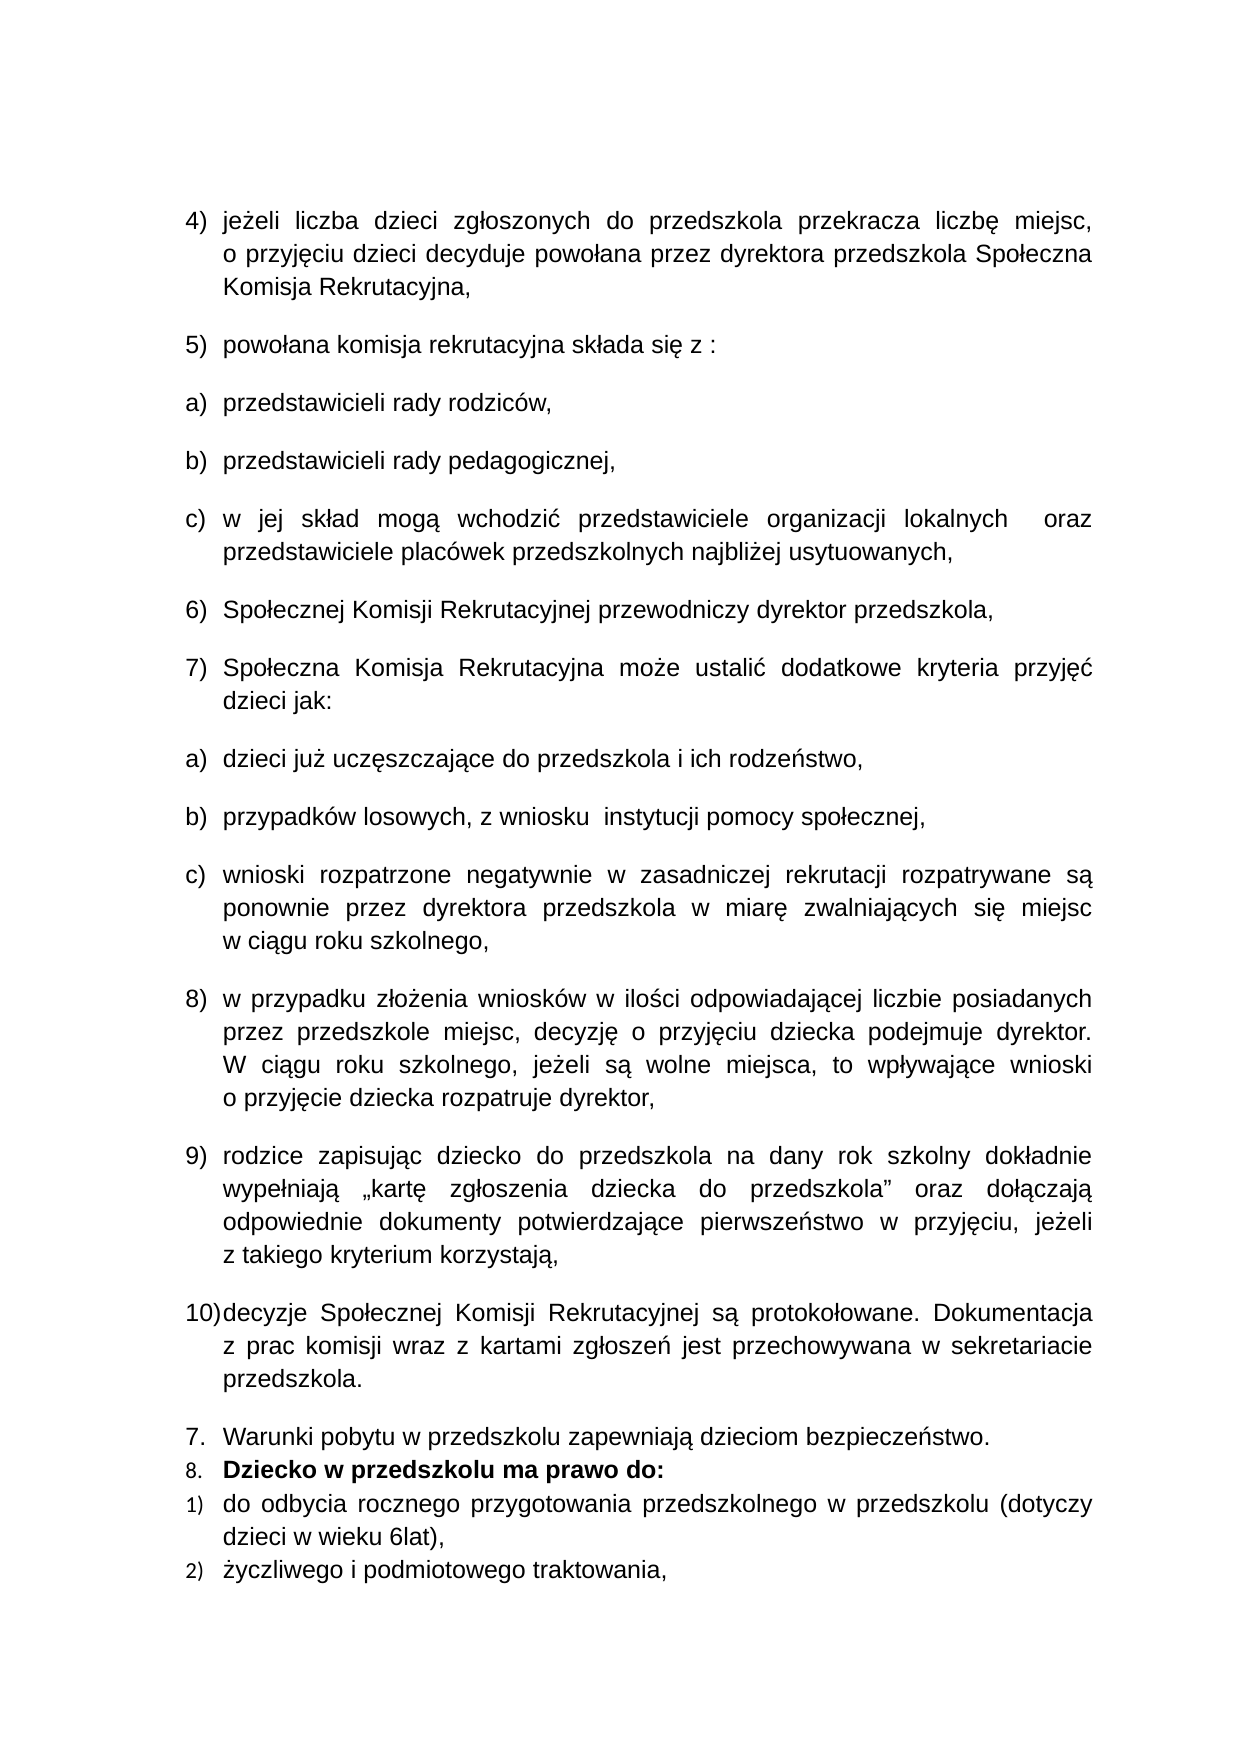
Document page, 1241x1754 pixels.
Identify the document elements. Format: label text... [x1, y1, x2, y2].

list rodzice zapisując dziecko do przedszkola na dany rok szkolny dokładnie wypełniają „kartę zgłoszenia dziecka do przedszkola” oraz dołączają odpowiednie dokumenty potwierdzające pierwszeństwo w przyjęciu, jeżeli z takiego kryterium korzystają, [185, 1141, 1092, 1269]
list Dziecko w przedszkolu ma prawo do: [185, 1455, 1092, 1484]
list powołana komisja rekrutacyjna składa się z : [185, 330, 1092, 358]
list wnioski rozpatrzone negatywnie w zasadniczej rekrutacji rozpatrywane są ponownie przez dyrektora przedszkola w miarę zwalniających się miejsc w ciągu roku szkolnego, [185, 860, 1092, 955]
list przedstawicieli rady rodziców, [185, 388, 1092, 416]
list w jej skład mogą wchodzić przedstawiciele organizacji lokalnych oraz przedstawiciele placówek przedszkolnych najbliżej usytuowanych, [185, 504, 1092, 566]
list Społeczna Komisja Rekrutacyjna może ustalić dodatkowe kryteria przyjęć dzieci jak: [185, 653, 1092, 714]
list dzieci już uczęszczające do przedszkola i ich rodzeństwo, [185, 744, 1092, 773]
list jeżeli liczba dzieci zgłoszonych do przedszkola przekracza liczbę miejsc, o przyjęciu dzieci decyduje powołana przez dyrektora przedszkola Społeczna Komisja Rekrutacyjna, [185, 206, 1092, 300]
list Warunki pobytu w przedszkolu zapewniają dzieciom bezpieczeństwo. [185, 1422, 1092, 1451]
list do odbycia rocznego przygotowania przedszkolnego w przedszkolu (dotyczy dzieci w wieku 6lat), [185, 1489, 1092, 1551]
list życzliwego i podmiotowego traktowania, [185, 1555, 1092, 1584]
list w przypadku złożenia wniosków w ilości odpowiadającej liczbie posiadanych przez przedszkole miejsc, decyzję o przyjęciu dziecka podejmuje dyrektor. W ciągu roku szkolnego, jeżeli są wolne miejsca, to wpływające wnioski o przyjęcie dziecka rozpatruje dyrektor, [185, 984, 1092, 1112]
list Społecznej Komisji Rekrutacyjnej przewodniczy dyrektor przedszkola, [185, 595, 1092, 623]
list przedstawicieli rady pedagogicznej, [185, 446, 1092, 474]
list decyzje Społecznej Komisji Rekrutacyjnej są protokołowane. Dokumentacja z prac komisji wraz z kartami zgłoszeń jest przechowywana w sekretariacie przedszkola. [185, 1298, 1092, 1393]
list przypadków losowych, z wniosku instytucji pomocy społecznej, [185, 802, 1092, 831]
